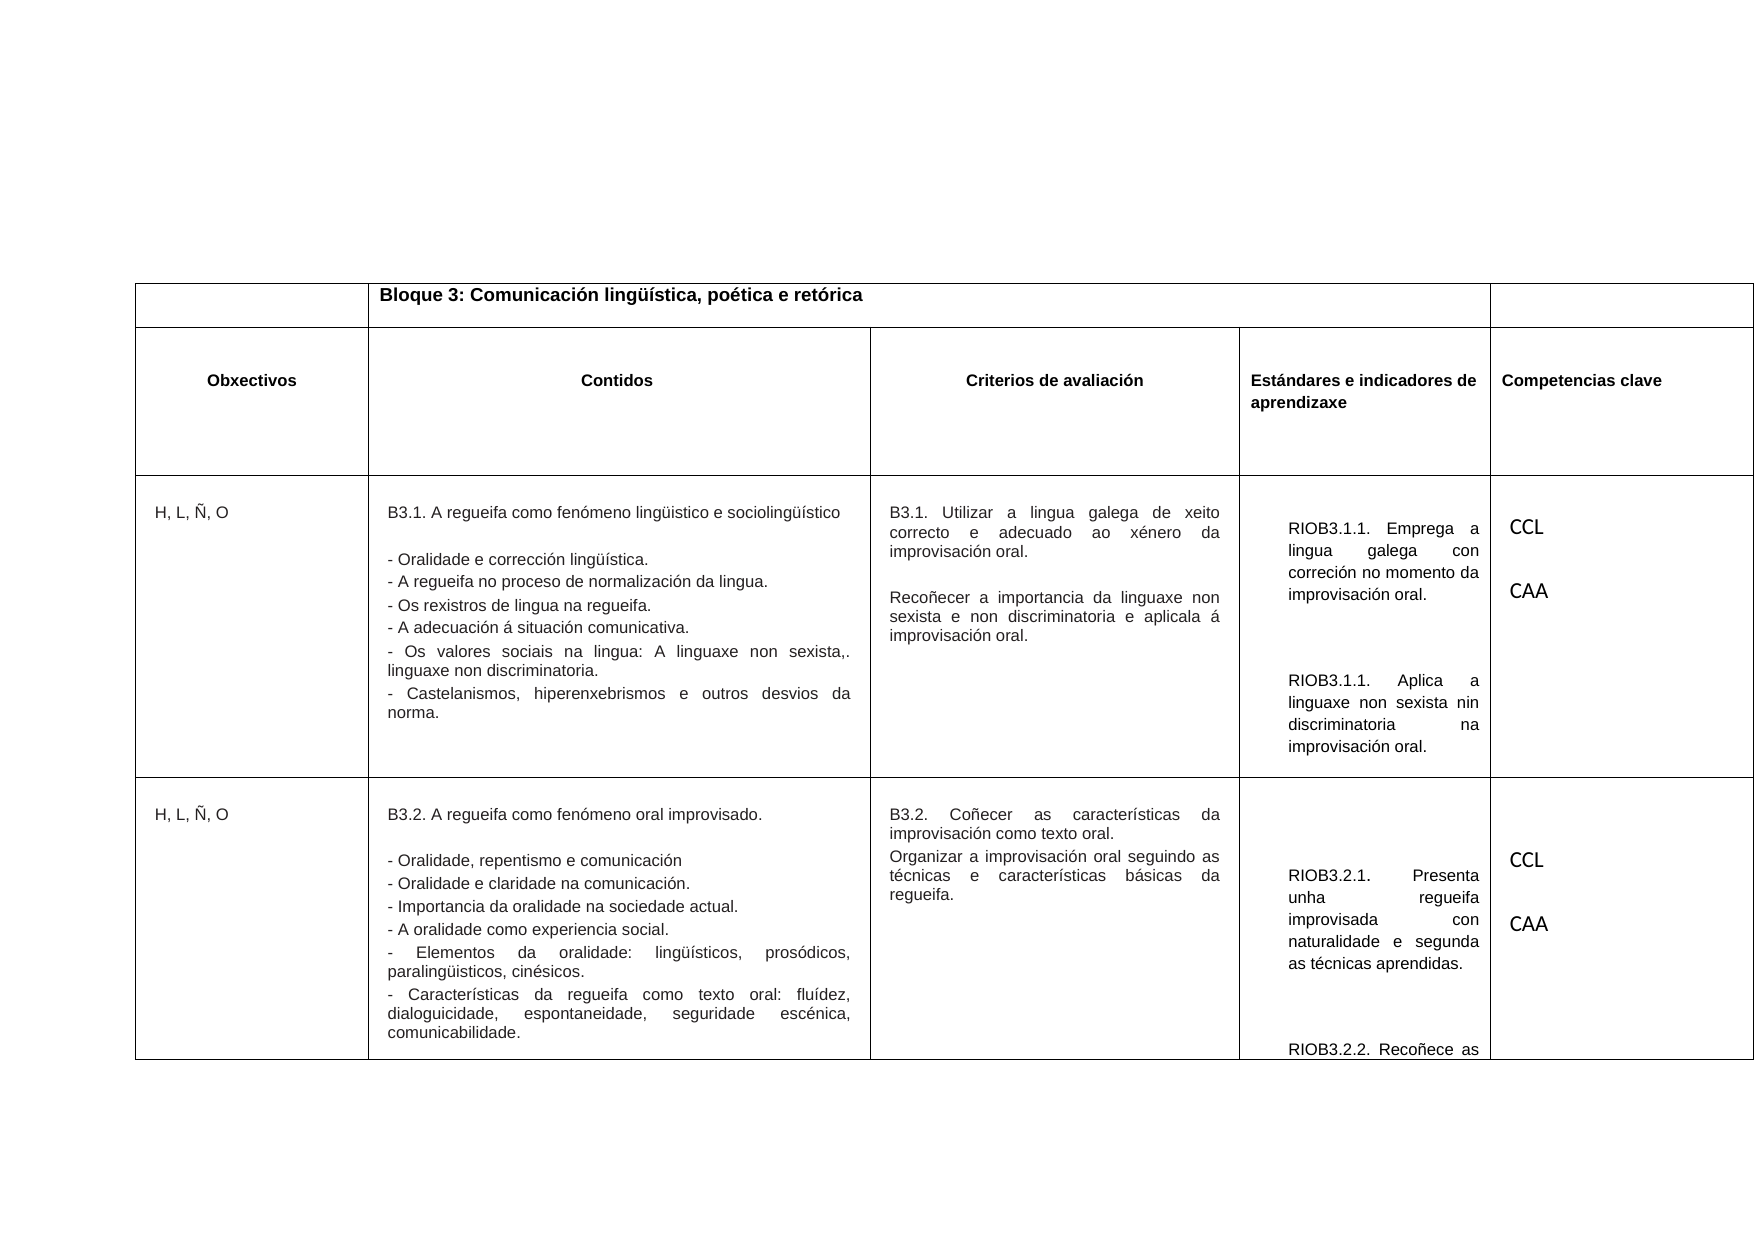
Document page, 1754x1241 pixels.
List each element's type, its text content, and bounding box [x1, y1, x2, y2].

table_cell B3.1. Utilizar a lingua galega de xeito correcto e adecuado ao xénero da improvisación oral. Recoñecer a importancia da linguaxe non sexista e non discriminatoria e aplicala á improvisación oral. [871, 476, 1239, 777]
table_cell Obxectivos [136, 328, 368, 475]
table_cell CCL CAA [1491, 778, 1753, 1058]
table_cell H, L, Ñ, O [136, 476, 368, 777]
table_cell Contidos [369, 328, 870, 475]
table_cell B3.1. A regueifa como fenómeno lingüistico e sociolingüístico - Oralidade e corrección lingüística. - A regueifa no proceso de normalización da lingua. - Os rexistros de lingua na regueifa. - A adecuación á situación comunicativa. - Os valores sociais na lingua: A linguaxe non sexista,. linguaxe non discriminatoria. - Castelanismos, hiperenxebrismos e outros desvios da norma. [369, 476, 870, 777]
table_header Bloque 3: Comunicación lingüística, poética e retórica [369, 284, 1490, 327]
table_cell CCL CAA [1491, 476, 1753, 777]
table_cell B3.2. A regueifa como fenómeno oral improvisado. - Oralidade, repentismo e comunicación - Oralidade e claridade na comunicación. - Importancia da oralidade na sociedade actual. - A oralidade como experiencia social. - Elementos da oralidade: lingüísticos, prosódicos, paralingüisticos, cinésicos. - Características da regueifa como texto oral: fluídez, dialoguicidade, espontaneidade, seguridade escénica, comunicabilidade. [369, 778, 870, 1058]
table_cell H, L, Ñ, O [136, 778, 368, 1058]
table_cell B3.2. Coñecer as características da improvisación como texto oral. Organizar a improvisación oral seguindo as técnicas e características básicas da regueifa. [871, 778, 1239, 1058]
table_cell Competencias clave [1491, 328, 1753, 475]
table_cell Estándares e indicadores de aprendizaxe [1240, 328, 1490, 475]
table_cell RIOB3.1.1. Emprega a lingua galega con correción no momento da improvisación oral. RIOB3.1.1. Aplica a linguaxe non sexista nin discriminatoria na improvisación oral. [1240, 476, 1490, 777]
table_cell Criterios de avaliación [871, 328, 1239, 475]
table_header [1491, 284, 1753, 327]
table_cell RIOB3.2.1. Presenta unha regueifa improvisada con naturalidade e segunda as técnicas aprendidas. RIOB3.2.2. Recoñece as [1240, 778, 1490, 1058]
table_header [136, 284, 368, 327]
